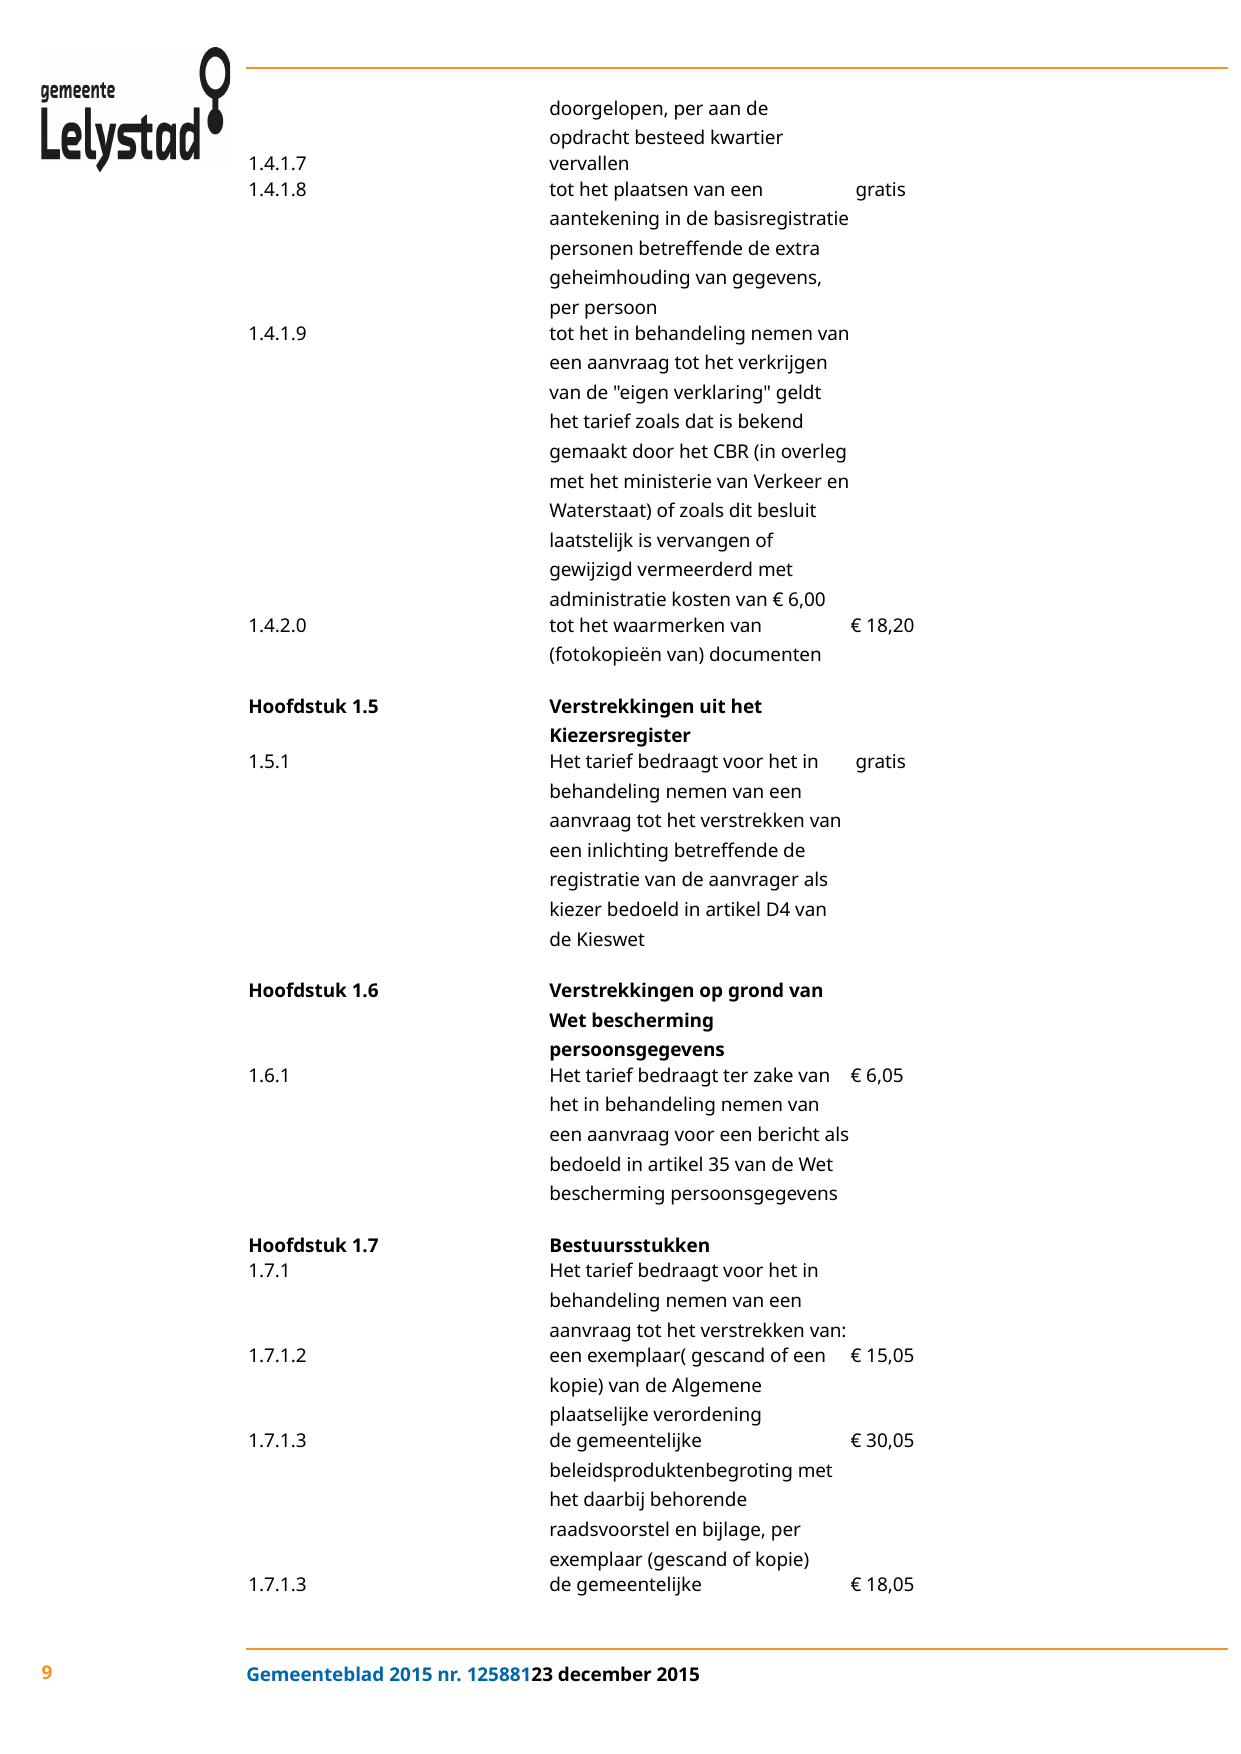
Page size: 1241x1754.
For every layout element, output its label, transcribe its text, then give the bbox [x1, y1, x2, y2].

table_cell Het tarief bedraagt voor het in behandeling nemen van een aanvraag tot het verstrekken van: [549, 1258, 850, 1342]
table_cell tot het plaatsen van een aantekening in de basisregistratie personen betreffende de extra geheimhouding van gegevens, per persoon [549, 176, 850, 320]
table_cell € 18,05 [850, 1571, 1152, 1597]
table_cell gratis [850, 176, 1152, 320]
table_cell [248, 1206, 549, 1232]
table_cell 1.7.1.2 [248, 1343, 549, 1427]
table_cell 1.6.1 [248, 1062, 549, 1206]
table_cell [850, 320, 1152, 612]
table_cell [850, 95, 1152, 150]
table_cell de gemeentelijke [549, 1571, 850, 1597]
table_cell 1.4.1.9 [248, 320, 549, 612]
table_cell 1.7.1.3 [248, 1571, 549, 1597]
table_cell vervallen [549, 150, 850, 176]
table_cell Hoofdstuk 1.7 [248, 1232, 549, 1258]
table_cell gratis [850, 748, 1152, 951]
table_cell [248, 667, 549, 693]
table_cell Hoofdstuk 1.6 [248, 977, 549, 1062]
table_cell Bestuursstukken [549, 1232, 850, 1258]
table_cell € 15,05 [850, 1343, 1152, 1427]
table_cell de gemeentelijke beleidsproduktenbegroting met het daarbij behorende raadsvoorstel en bijlage, per exemplaar (gescand of kopie) [549, 1428, 850, 1571]
table_cell [850, 667, 1152, 693]
table_cell doorgelopen, per aan de opdracht besteed kwartier [549, 95, 850, 150]
table_cell [850, 693, 1152, 748]
table_cell € 6,05 [850, 1062, 1152, 1206]
table_cell [549, 951, 850, 977]
table_cell [850, 1232, 1152, 1258]
table_cell 1.4.1.8 [248, 176, 549, 320]
picture [41, 47, 231, 172]
table_cell Verstrekkingen uit het Kiezersregister [549, 693, 850, 748]
table_cell Hoofdstuk 1.5 [248, 693, 549, 748]
table_cell 1.7.1.3 [248, 1428, 549, 1571]
table_cell tot het in behandeling nemen van een aanvraag tot het verkrijgen van de "eigen verklaring" geldt het tarief zoals dat is bekend gemaakt door het CBR (in overleg met het ministerie van Verkeer en Waterstaat) of zoals dit besluit laatstelijk is vervangen of gewijzigd vermeerderd met administratie kosten van € 6,00 [549, 320, 850, 612]
table_cell [850, 150, 1152, 176]
table_cell [248, 95, 549, 150]
table_cell een exemplaar( gescand of een kopie) van de Algemene plaatselijke verordening [549, 1343, 850, 1427]
table_cell 1.4.1.7 [248, 150, 549, 176]
table_cell [850, 977, 1152, 1062]
table_cell 1.7.1 [248, 1258, 549, 1342]
table_cell tot het waarmerken van (fotokopieën van) documenten [549, 612, 850, 667]
table_cell Verstrekkingen op grond van Wet bescherming persoonsgegevens [549, 977, 850, 1062]
table_cell [248, 951, 549, 977]
table_cell [549, 1206, 850, 1232]
table_cell € 30,05 [850, 1428, 1152, 1571]
table_cell € 18,20 [850, 612, 1152, 667]
table_cell 1.5.1 [248, 748, 549, 951]
table_cell 1.4.2.0 [248, 612, 549, 667]
table_cell [850, 1258, 1152, 1342]
table_cell [850, 951, 1152, 977]
table_cell Het tarief bedraagt voor het in behandeling nemen van een aanvraag tot het verstrekken van een inlichting betreffende de registratie van de aanvrager als kiezer bedoeld in artikel D4 van de Kieswet [549, 748, 850, 951]
table_cell Het tarief bedraagt ter zake van het in behandeling nemen van een aanvraag voor een bericht als bedoeld in artikel 35 van de Wet bescherming persoonsgegevens [549, 1062, 850, 1206]
table_cell [850, 1206, 1152, 1232]
table_cell [549, 667, 850, 693]
